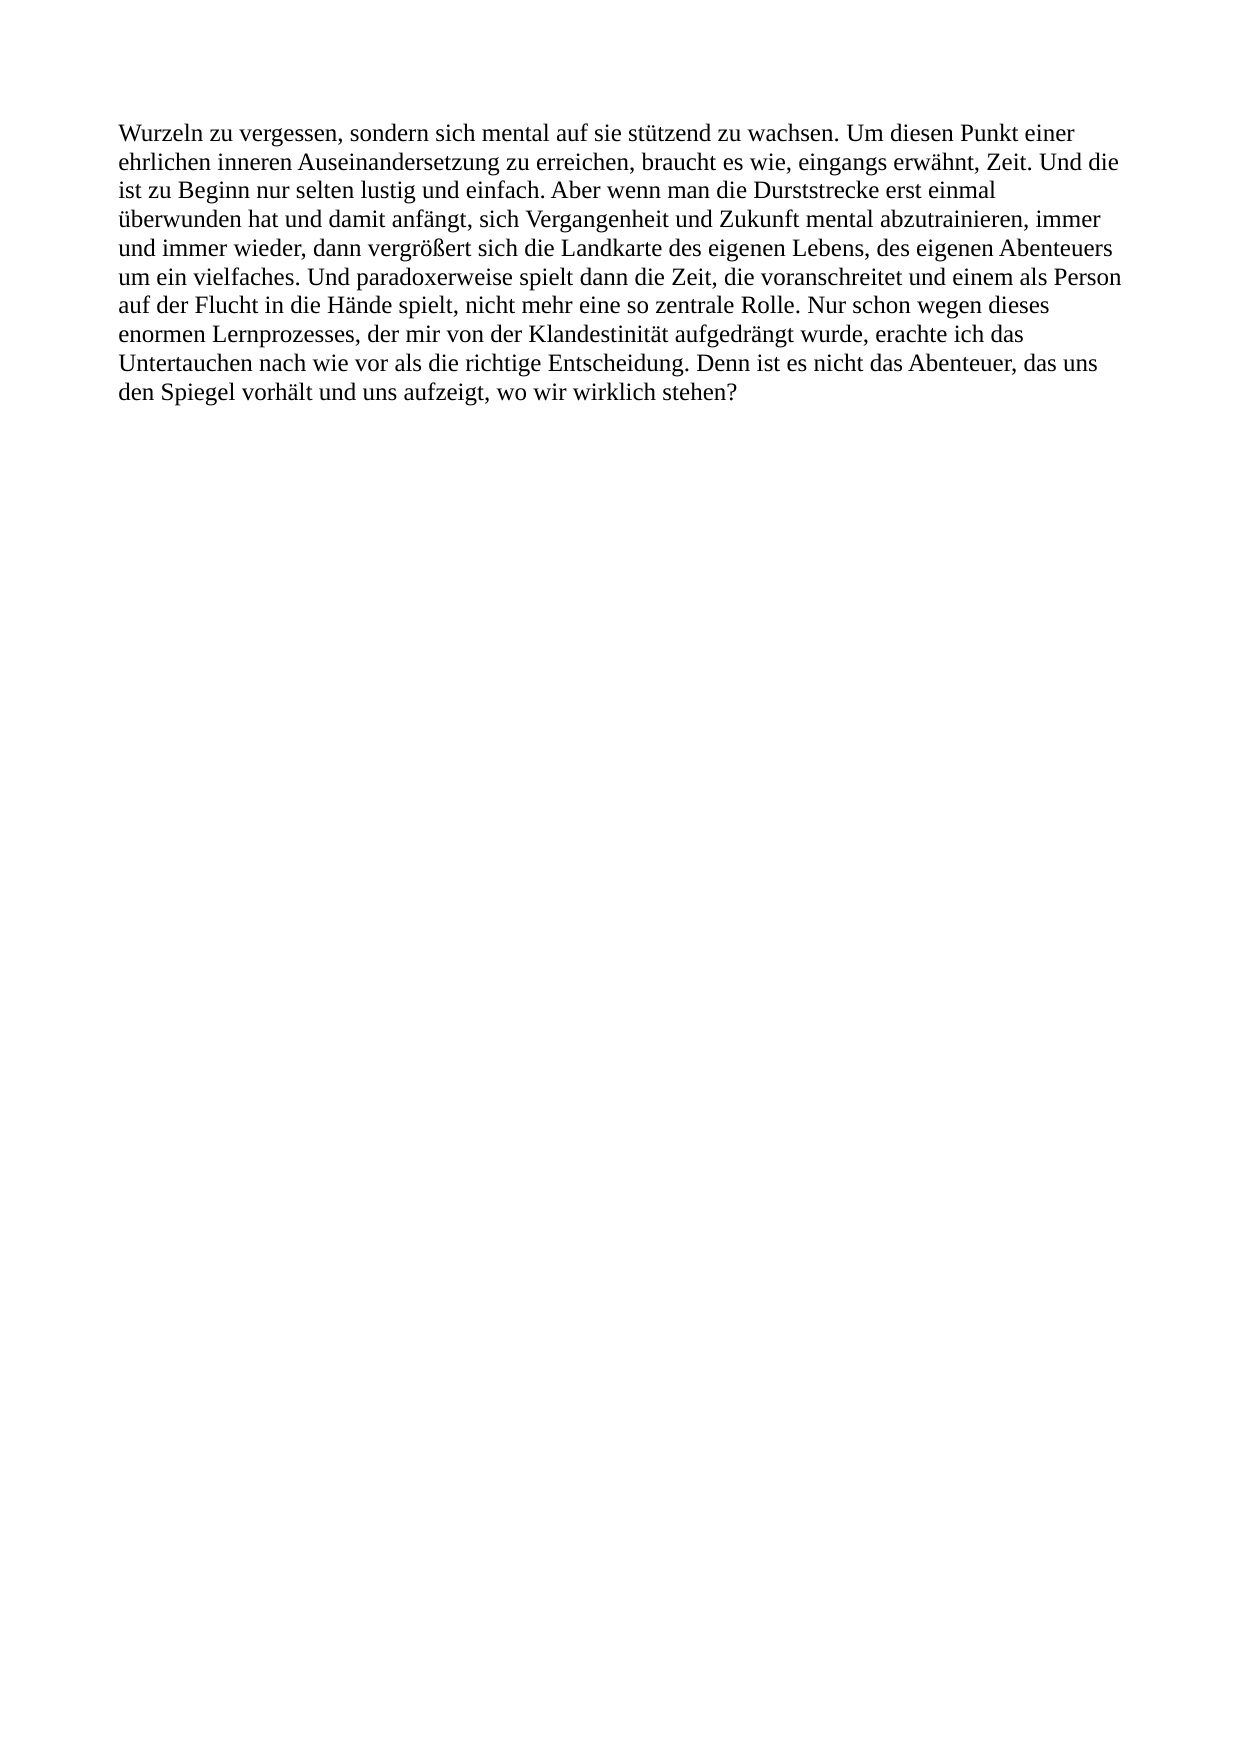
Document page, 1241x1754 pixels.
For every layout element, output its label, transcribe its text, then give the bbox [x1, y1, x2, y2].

text Wurzeln zu vergessen, sondern sich mental auf sie stützend zu wachsen. Um diesen Punkt einer ehrlichen inneren Auseinandersetzung zu erreichen, braucht es wie, eingangs erwähnt, Zeit. Und die ist zu Beginn nur selten lustig und einfach. Aber wenn man die Durststrecke erst einmal überwunden hat und damit anfängt, sich Vergangenheit und Zukunft mental abzutrainieren, immer und immer wieder, dann vergrößert sich die Landkarte des eigenen Lebens, des eigenen Abenteuers um ein vielfaches. Und paradoxerweise spielt dann die Zeit, die voranschreitet und einem als Person auf der Flucht in die Hände spielt, nicht mehr eine so zentrale Rolle. Nur schon wegen dieses enormen Lernprozesses, der mir von der Klandestinität aufgedrängt wurde, erachte ich das Untertauchen nach wie vor als die richtige Entscheidung. Denn ist es nicht das Abenteuer, das uns den Spiegel vorhält und uns aufzeigt, wo wir wirklich stehen? [118, 118, 1122, 406]
